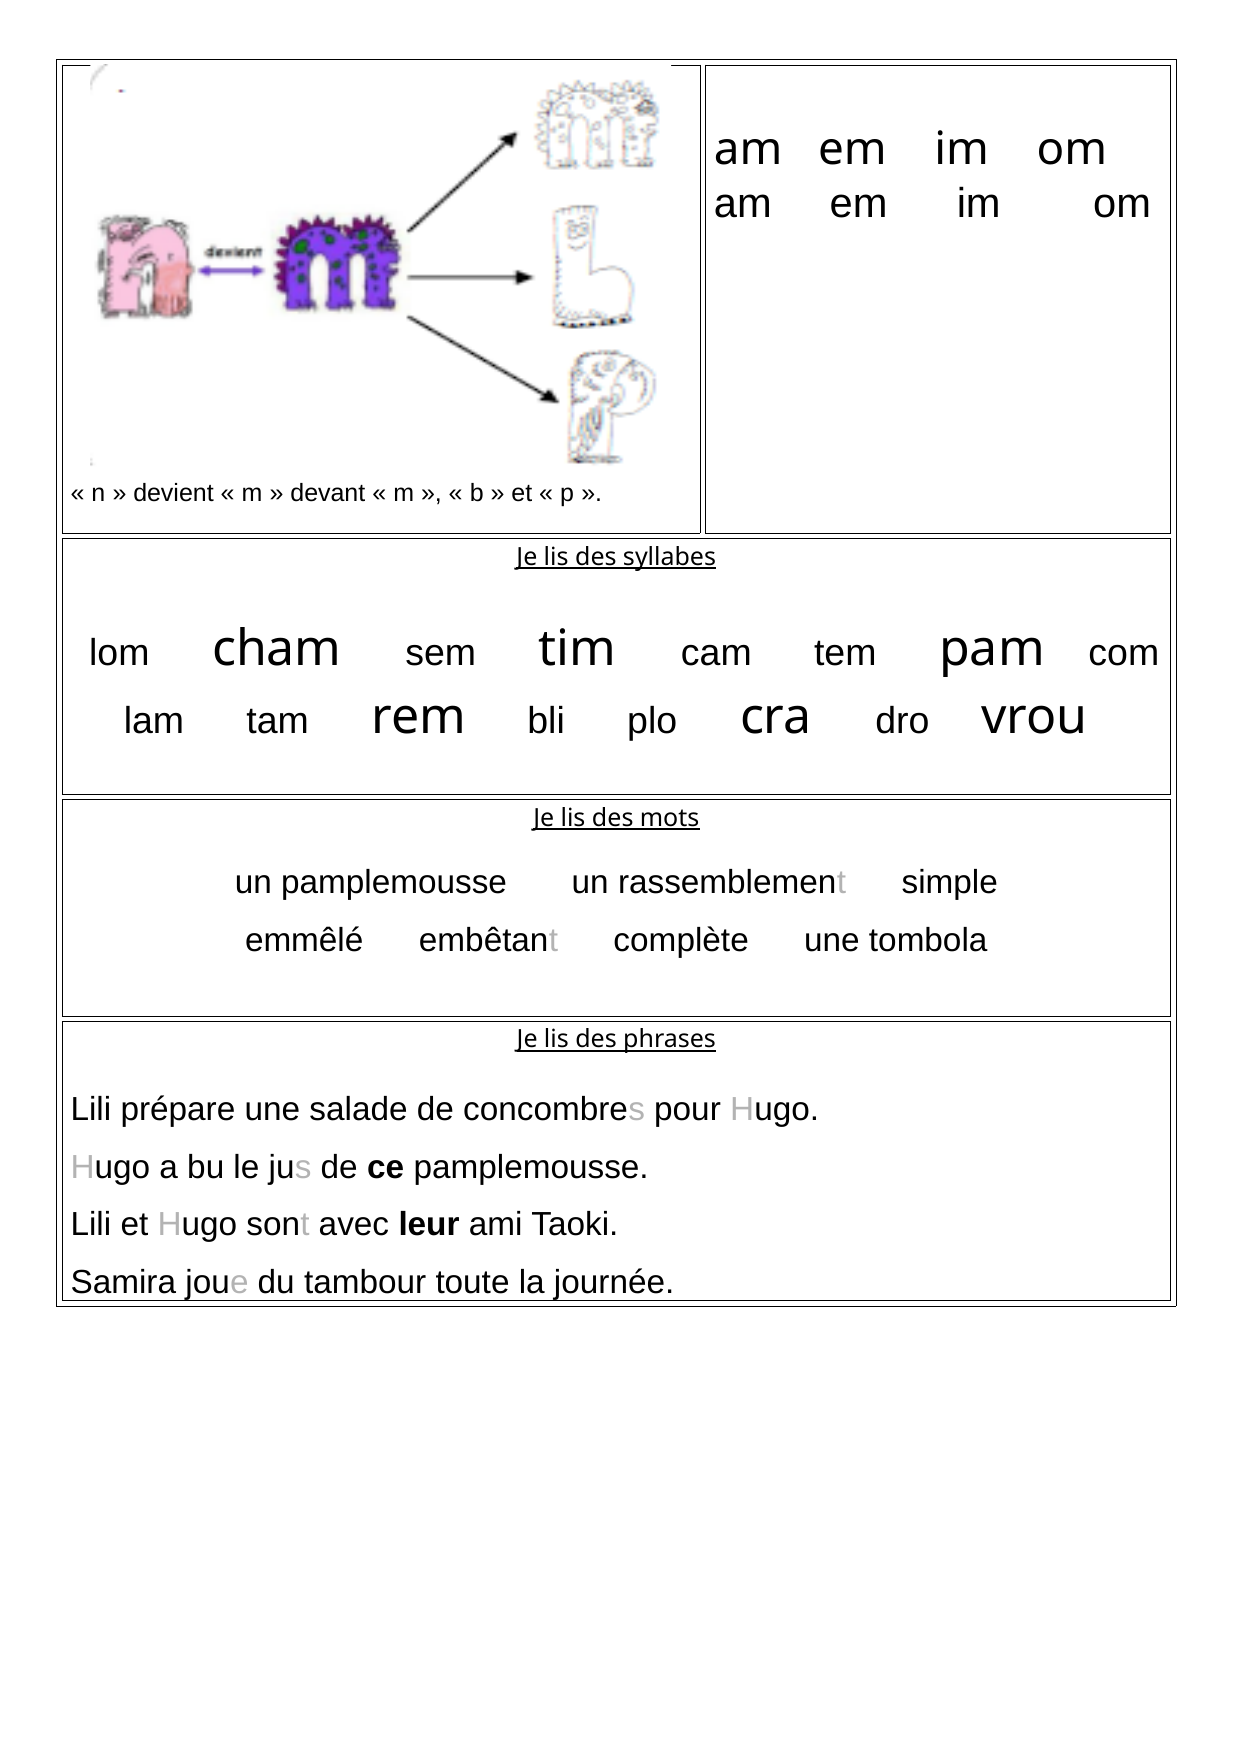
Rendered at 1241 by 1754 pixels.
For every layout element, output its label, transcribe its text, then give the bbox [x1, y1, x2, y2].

table_cell Je lis des phrases Lili prépare une salade de concombres pour Hugo. Hugo a bu le jus de ce pamplemousse. Lili et Hugo sont avec leur ami Taoki. Samira joue du tambour toute la journée. [59, 1016, 1173, 1300]
table_cell Je lis des syllabes lom cham sem tim cam tem pam com lam tam rem bli plo cra dro vrou [59, 533, 1173, 794]
table_header am em im om am em im om [703, 60, 1173, 533]
table_cell Je lis des mots un pamplemousse un rassemblement simple emmêlé embêtant complète une tombola [59, 794, 1173, 1016]
table_header « n » devient « m » devant « m », « b » et « p ». [59, 60, 702, 533]
